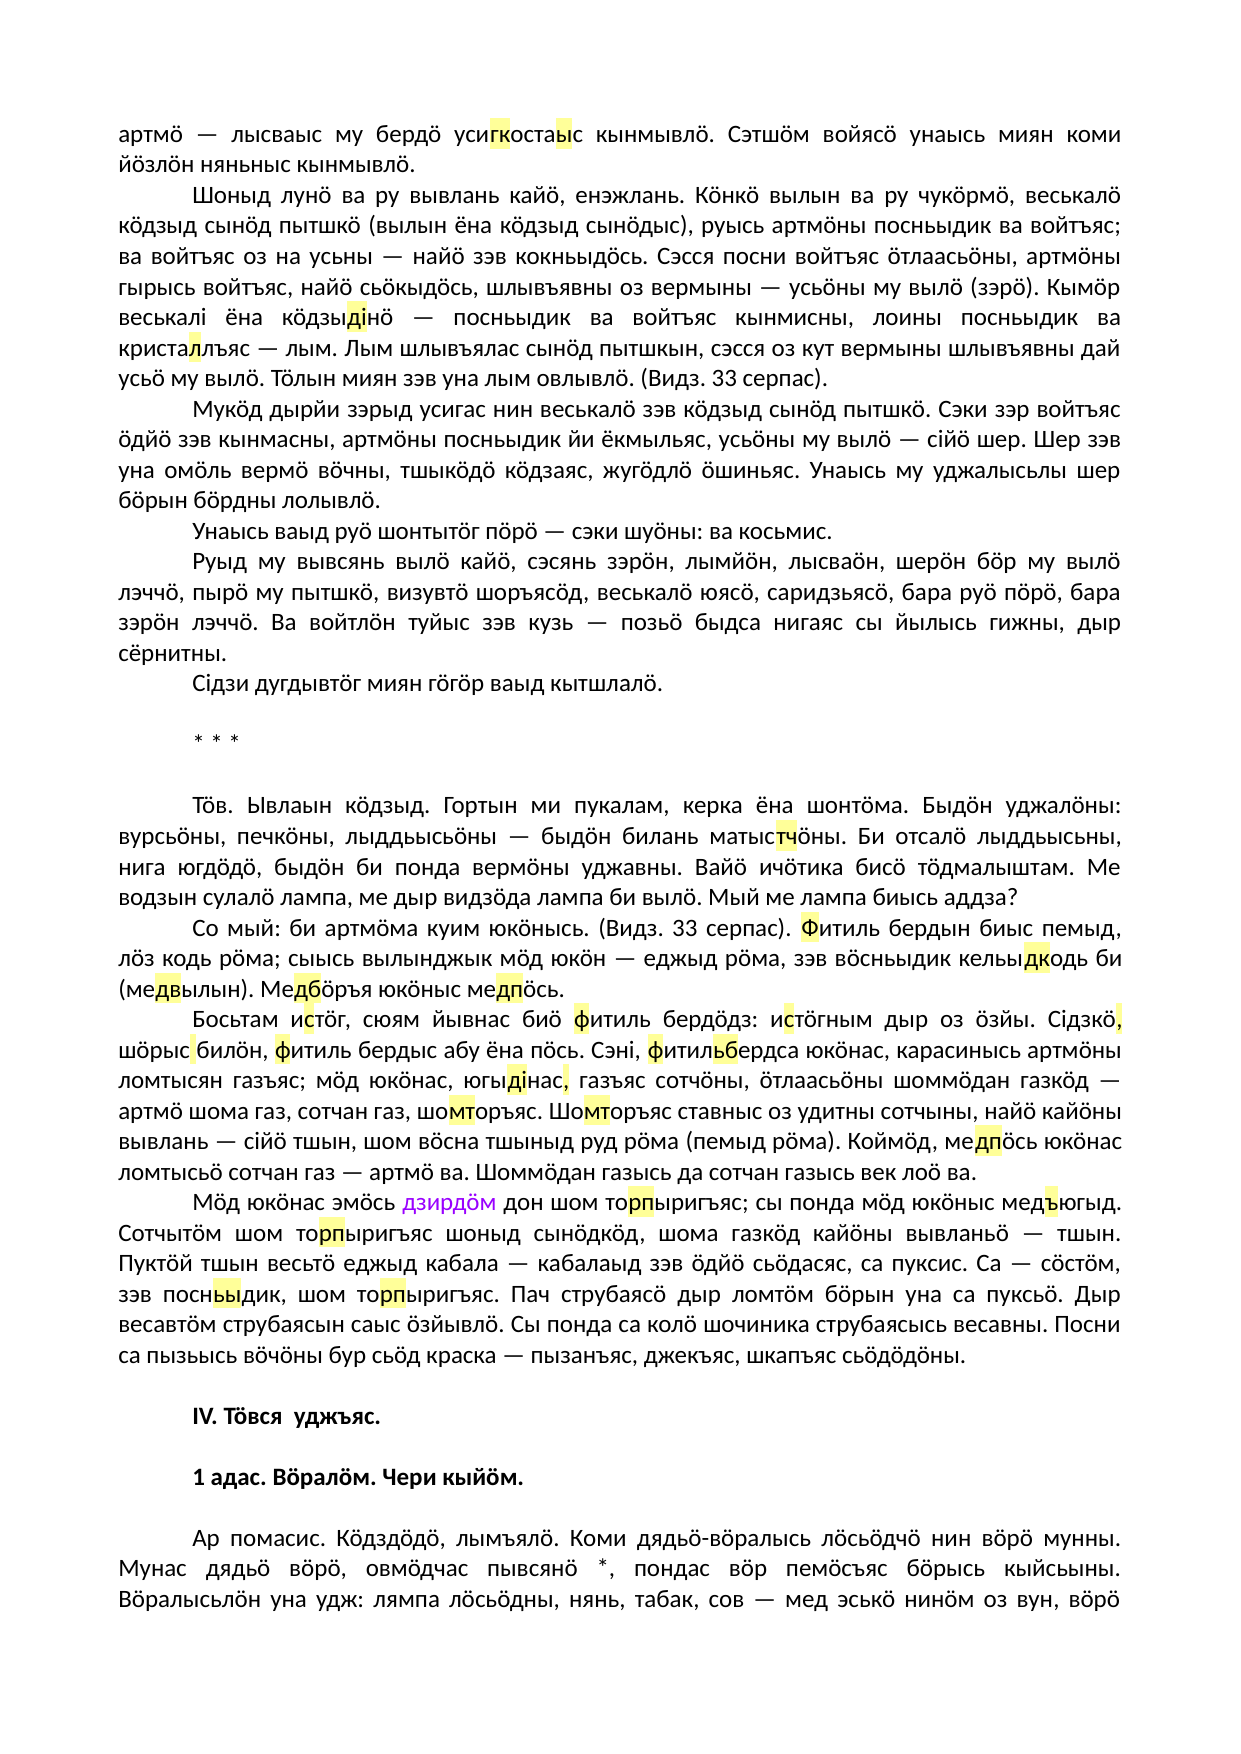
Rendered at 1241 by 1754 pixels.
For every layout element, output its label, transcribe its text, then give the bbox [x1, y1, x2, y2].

text Сідзи дугдывтӧг миян гӧгӧр ваыд кытшлалӧ. [118, 667, 1122, 698]
text Ар помасис. Кӧдздӧдӧ, лымъялӧ. Коми дядьӧ-вӧралысь лӧсьӧдчӧ нин вӧрӧ мунны. Мунас дядьӧ вӧрӧ, овмӧдчас пывсянӧ *, пондас вӧр пемӧсъяс бӧрысь кыйсьыны. Вӧралысьлӧн уна удж: лямпа лӧсьӧдны, нянь, табак, сов — мед эськӧ нинӧм оз вун, вӧрӧ [118, 1522, 1122, 1614]
text Унаысь ваыд руӧ шонтытӧг пӧрӧ — сэки шуӧны: ва косьмис. [118, 515, 1122, 545]
text Тӧв. Ывлаын кӧдзыд. Гортын ми пукалам, керка ёна шонтӧма. Быдӧн уджалӧны: вурсьӧны, печкӧны, лыддьысьӧны — быдӧн билань матыстчӧны. Би отсалӧ лыддьысьны, нига югдӧдӧ, быдӧн би понда вермӧны уджавны. Вайӧ ичӧтика бисӧ тӧдмалыштам. Ме водзын сулалӧ лампа, ме дыр видзӧда лампа би вылӧ. Мый ме лампа биысь аддза? [118, 789, 1122, 912]
text * * * [118, 728, 1122, 759]
text Со мый: би артмӧма куим юкӧнысь. (Видз. 33 серпас). Фитиль бердын биыс пемыд, лӧз кодь рӧма; сыысь вылынджык мӧд юкӧн — еджыд рӧма, зэв вӧсньыдик кельыдкодь би (медвылын). Медбӧръя юкӧныс медпӧсь. [118, 912, 1122, 1003]
text Руыд му вывсянь вылӧ кайӧ, сэсянь зэрӧн, лымйӧн, лысваӧн, шерӧн бӧр му вылӧ лэччӧ, пырӧ му пытшкӧ, визувтӧ шоръясӧд, веськалӧ юясӧ, саридзьясӧ, бара руӧ пӧрӧ, бара зэрӧн лэччӧ. Ва войтлӧн туйыс зэв кузь — позьӧ быдса нигаяс сы йылысь гижны, дыр сёрнитны. [118, 545, 1122, 667]
text Босьтам истӧг, сюям йывнас биӧ фитиль бердӧдз: истӧгным дыр оз ӧзйы. Сідзкӧ, шӧрыс билӧн, фитиль бердыс абу ёна пӧсь. Сэні, фитильбердса юкӧнас, карасинысь артмӧны ломтысян газъяс; мӧд юкӧнас, югыдінас, газъяс сотчӧны, ӧтлаасьӧны шоммӧдан газкӧд — артмӧ шома газ, сотчан газ, шомторъяс. Шомторъяс ставныс оз удитны сотчыны, найӧ кайӧны вывлань — сійӧ тшын, шом вӧсна тшыныд руд рӧма (пемыд рӧма). Коймӧд, медпӧсь юкӧнас ломтысьӧ сотчан газ — артмӧ ва. Шоммӧдан газысь да сотчан газысь век лоӧ ва. [118, 1003, 1122, 1186]
text Мӧд юкӧнас эмӧсь дзирдӧм дон шом торпыригъяс; сы понда мӧд юкӧныс медъюгыд. Сотчытӧм шом торпыригъяс шоныд сынӧдкӧд, шома газкӧд кайӧны вывланьӧ — тшын. Пуктӧй тшын весьтӧ еджыд кабала — кабалаыд зэв ӧдйӧ сьӧдасяс, са пуксис. Са — сӧстӧм, зэв посньыдик, шом торпыригъяс. Пач струбаясӧ дыр ломтӧм бӧрын уна са пуксьӧ. Дыр весавтӧм струбаясын саыс ӧзйывлӧ. Сы понда са колӧ шочиника струбаясысь весавны. Посни са пызьысь вӧчӧны бур сьӧд краска — пызанъяс, джекъяс, шкапъяс сьӧдӧдӧны. [118, 1186, 1122, 1369]
text 1 адас. Вӧралӧм. Чери кыйӧм. [118, 1461, 1122, 1492]
text ІV. Тӧвся уджъяс. [118, 1400, 1122, 1431]
text Мукӧд дырйи зэрыд усигас нин веськалӧ зэв кӧдзыд сынӧд пытшкӧ. Сэки зэр войтъяс ӧдйӧ зэв кынмасны, артмӧны посньыдик йи ёкмыльяс, усьӧны му вылӧ — сійӧ шер. Шер зэв уна омӧль вермӧ вӧчны, тшыкӧдӧ кӧдзаяс, жугӧдлӧ ӧшиньяс. Унаысь му уджалысьлы шер бӧрын бӧрдны лолывлӧ. [118, 393, 1122, 515]
text Шоныд лунӧ ва ру вывлань кайӧ, енэжлань. Кӧнкӧ вылын ва ру чукӧрмӧ, веськалӧ кӧдзыд сынӧд пытшкӧ (вылын ёна кӧдзыд сынӧдыс), руысь артмӧны посньыдик ва войтъяс; ва войтъяс оз на усьны — найӧ зэв кокньыдӧсь. Сэсся посни войтъяс ӧтлаасьӧны, артмӧны гырысь войтъяс, найӧ сьӧкыдӧсь, шлывъявны оз вермыны — усьӧны му вылӧ (зэрӧ). Кымӧр веськалі ёна кӧдзыдінӧ — посньыдик ва войтъяс кынмисны, лоины посньыдик ва кристаллъяс — лым. Лым шлывъялас сынӧд пытшкын, сэсся оз кут вермыны шлывъявны дай усьӧ му вылӧ. Тӧлын миян зэв уна лым овлывлӧ. (Видз. 33 серпас). [118, 179, 1122, 393]
text артмӧ — лысваыс му бердӧ усигкостаыс кынмывлӧ. Сэтшӧм войясӧ унаысь миян коми йӧзлӧн няньныс кынмывлӧ. [118, 118, 1122, 179]
